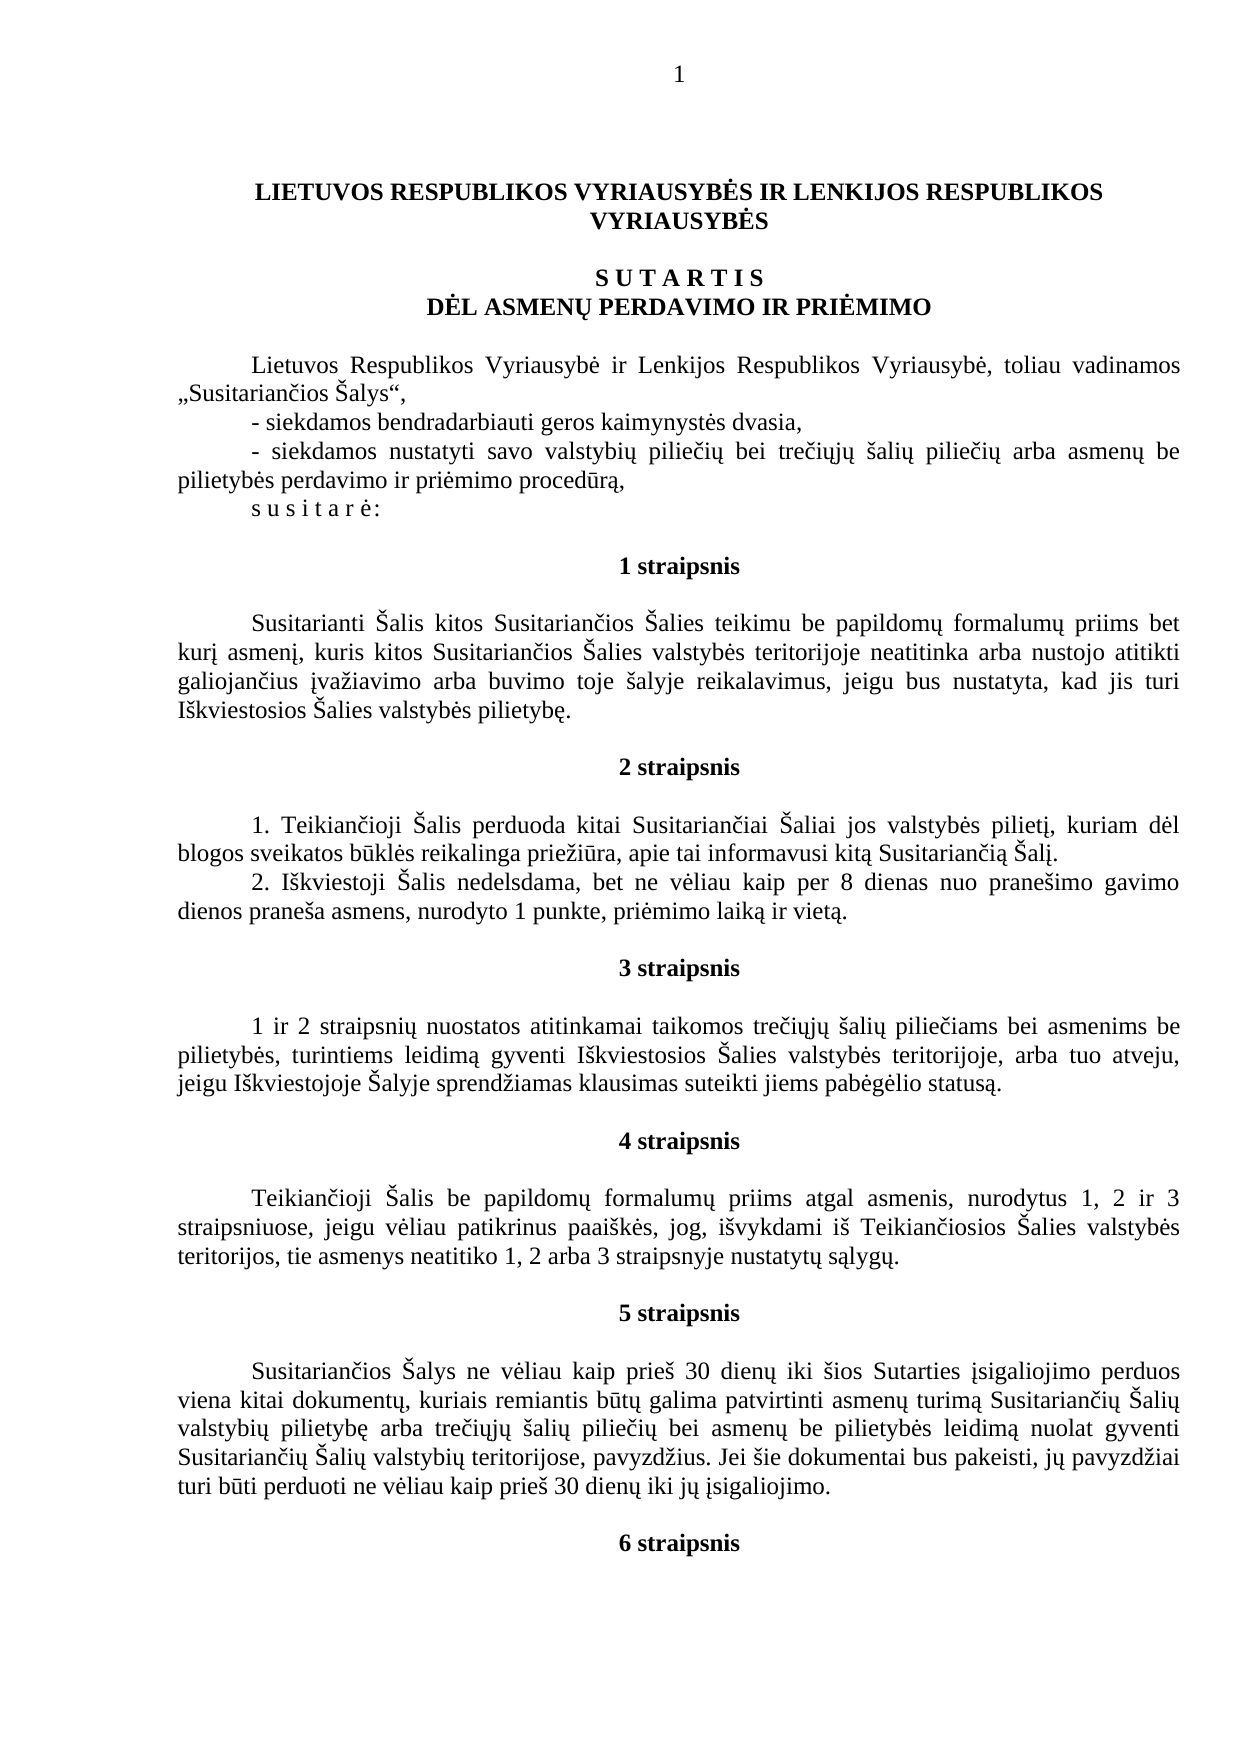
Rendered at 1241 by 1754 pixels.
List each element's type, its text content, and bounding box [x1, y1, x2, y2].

text Susitarianti Šalis kitos Susitariančios Šalies teikimu be papildomų formalumų priims bet kurį asmenį, kuris kitos Susitariančios Šalies valstybės teritorijoje neatitinka arba nustojo atitikti galiojančius įvažiavimo arba buvimo toje šalyje reikalavimus, jeigu bus nustatyta, kad jis turi Iškviestosios Šalies valstybės pilietybę. [177, 608, 1181, 723]
text - siekdamos bendradarbiauti geros kaimynystės dvasia, [177, 407, 1181, 436]
text Susitariančios Šalys ne vėliau kaip prieš 30 dienų iki šios Sutarties įsigaliojimo perduos viena kitai dokumentų, kuriais remiantis būtų galima patvirtinti asmenų turimą Susitariančių Šalių valstybių pilietybę arba trečiųjų šalių piliečių bei asmenų be pilietybės leidimą nuolat gyventi Susitariančių Šalių valstybių teritorijose, pavyzdžius. Jei šie dokumentai bus pakeisti, jų pavyzdžiai turi būti perduoti ne vėliau kaip prieš 30 dienų iki jų įsigaliojimo. [177, 1356, 1181, 1500]
text 2 straipsnis [177, 752, 1181, 781]
text SUTARTIS [177, 263, 1181, 292]
text 1. Teikiančioji Šalis perduoda kitai Susitariančiai Šaliai jos valstybės pilietį, kuriam dėl blogos sveikatos būklės reikalinga priežiūra, apie tai informavusi kitą Susitariančią Šalį. [177, 810, 1181, 867]
text 1 straipsnis [177, 551, 1181, 580]
text 2. Iškviestoji Šalis nedelsdama, bet ne vėliau kaip per 8 dienas nuo pranešimo gavimo dienos praneša asmens, nurodyto 1 punkte, priėmimo laiką ir vietą. [177, 867, 1181, 925]
text Lietuvos Respublikos Vyriausybės ir Lenkijos Respublikos Vyriausybės [177, 177, 1181, 235]
text 1 ir 2 straipsnių nuostatos atitinkamai taikomos trečiųjų šalių piliečiams bei asmenims be pilietybės, turintiems leidimą gyventi Iškviestosios Šalies valstybės teritorijoje, arba tuo atveju, jeigu Iškviestojoje Šalyje sprendžiamas klausimas suteikti jiems pabėgėlio statusą. [177, 1011, 1181, 1097]
text Lietuvos Respublikos Vyriausybė ir Lenkijos Respublikos Vyriausybė, toliau vadinamos „Susitariančios Šalys“, [177, 350, 1181, 407]
text Teikiančioji Šalis be papildomų formalumų priims atgal asmenis, nurodytus 1, 2 ir 3 straipsniuose, jeigu vėliau patikrinus paaiškės, jog, išvykdami iš Teikiančiosios Šalies valstybės teritorijos, tie asmenys neatitiko 1, 2 arba 3 straipsnyje nustatytų sąlygų. [177, 1183, 1181, 1270]
text susitarė: [177, 493, 1181, 522]
text 4 straipsnis [177, 1126, 1181, 1155]
text dėl asmenų perdavimo ir priėmimo [177, 292, 1181, 321]
text 6 straipsnis [177, 1528, 1181, 1557]
text 3 straipsnis [177, 953, 1181, 982]
text - siekdamos nustatyti savo valstybių piliečių bei trečiųjų šalių piliečių arba asmenų be pilietybės perdavimo ir priėmimo procedūrą, [177, 436, 1181, 493]
text 5 straipsnis [177, 1298, 1181, 1327]
